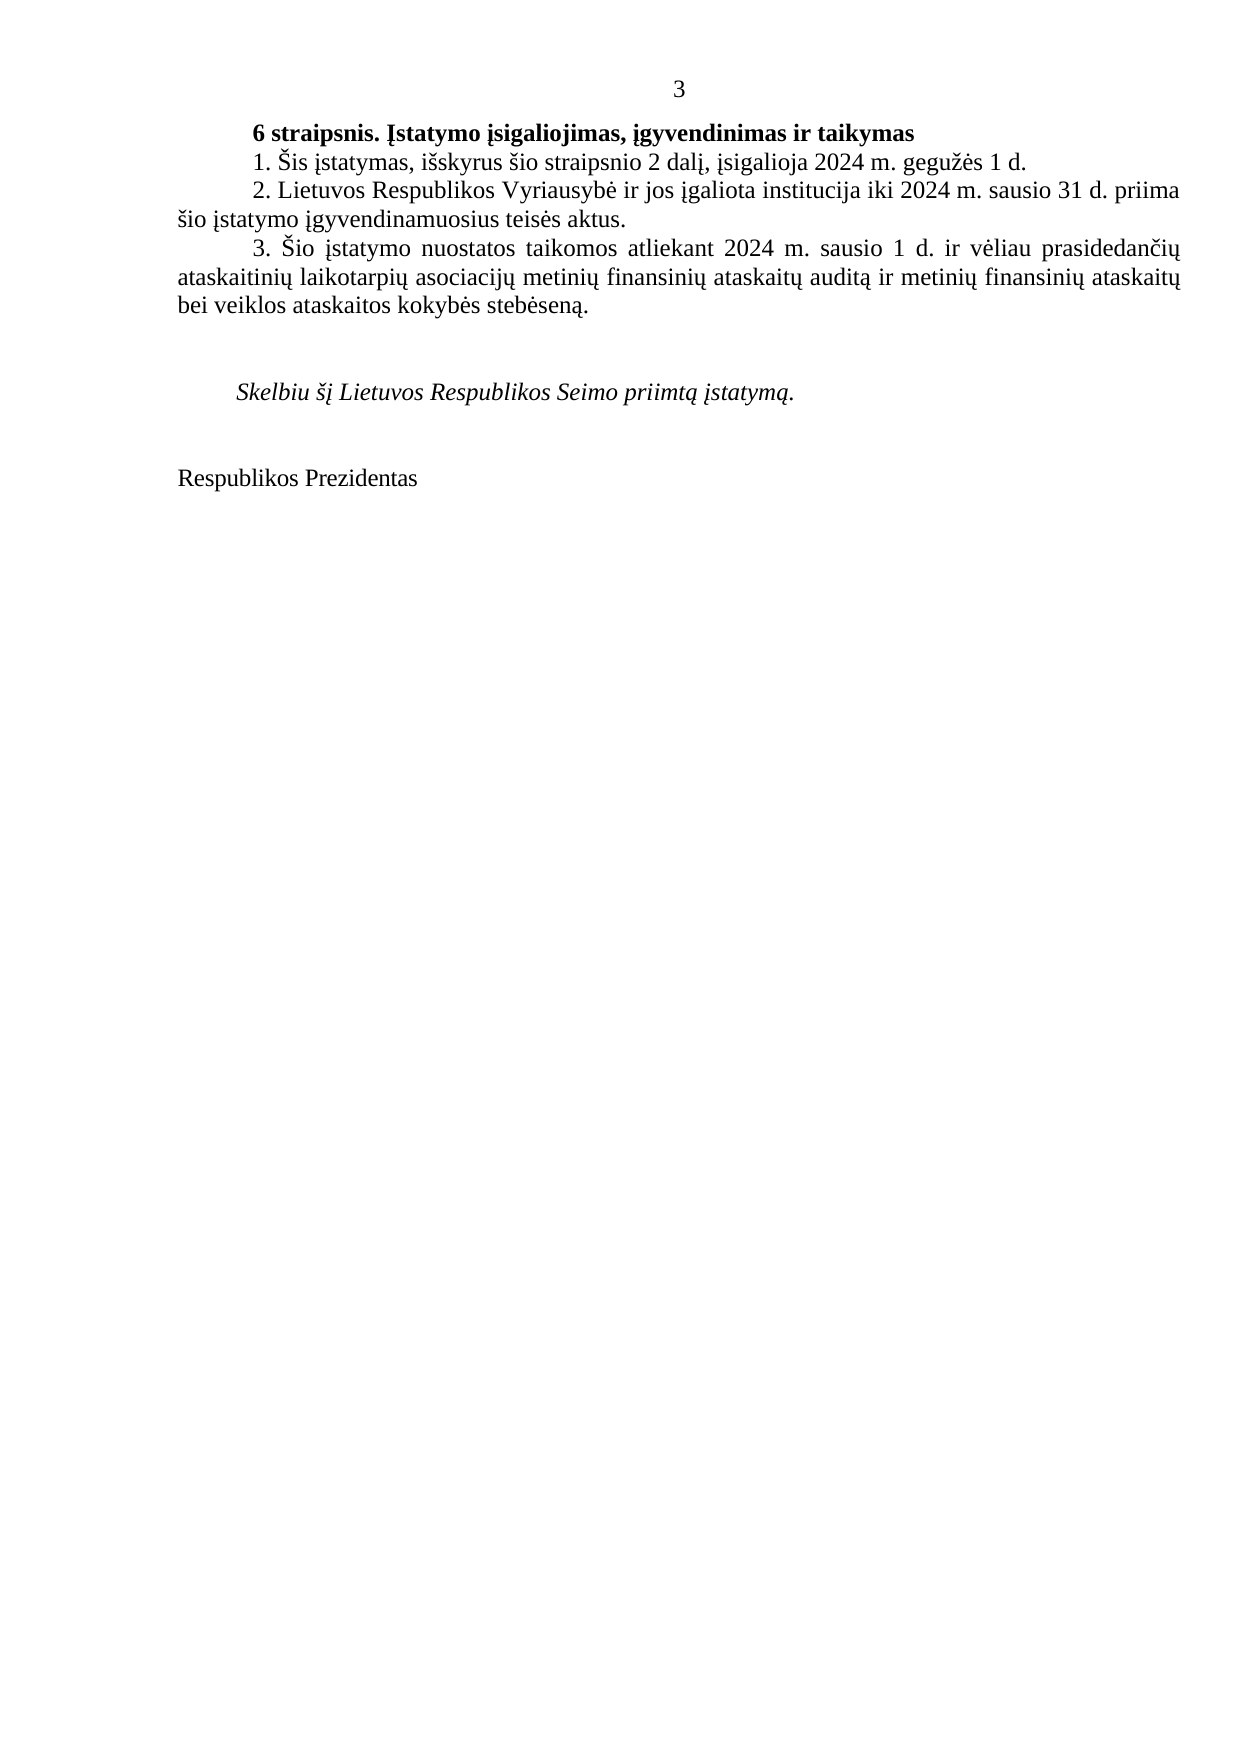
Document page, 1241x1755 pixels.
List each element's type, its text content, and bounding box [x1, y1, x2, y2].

text 2. Lietuvos Respublikos Vyriausybė ir jos įgaliota institucija iki 2024 m. sausio 31 d. priima šio įstatymo įgyvendinamuosius teisės aktus. [177, 176, 1181, 233]
text Skelbiu šį Lietuvos Respublikos Seimo priimtą įstatymą. [177, 377, 1181, 406]
text 1. Šis įstatymas, išskyrus šio straipsnio 2 dalį, įsigalioja 2024 m. gegužės 1 d. [177, 147, 1181, 176]
text 3. Šio įstatymo nuostatos taikomos atliekant 2024 m. sausio 1 d. ir vėliau prasidedančių ataskaitinių laikotarpių asociacijų metinių finansinių ataskaitų auditą ir metinių finansinių ataskaitų bei veiklos ataskaitos kokybės stebėseną. [177, 233, 1181, 319]
text Respublikos Prezidentas [177, 463, 1181, 492]
text 6 straipsnis. Įstatymo įsigaliojimas, įgyvendinimas ir taikymas [177, 118, 1181, 147]
